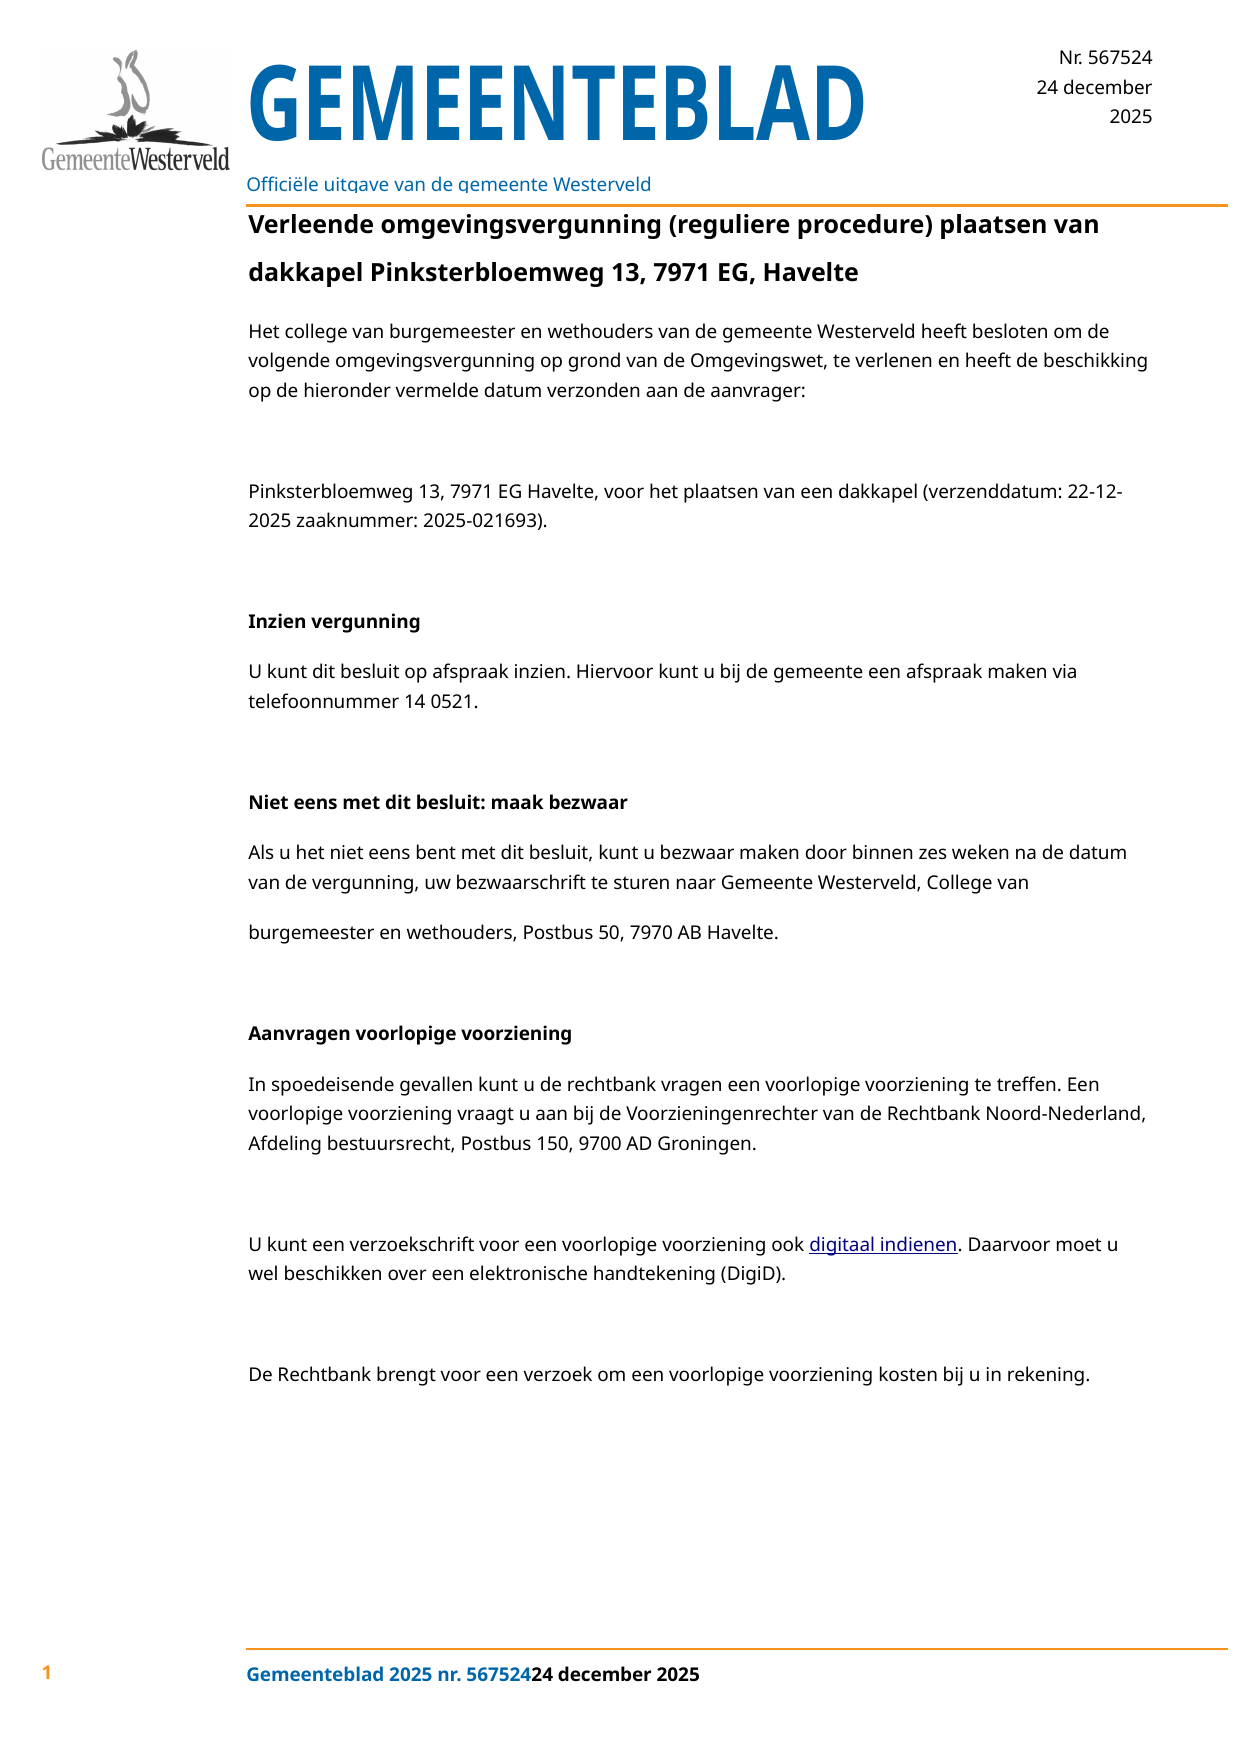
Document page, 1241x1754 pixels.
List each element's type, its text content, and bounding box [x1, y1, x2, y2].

text Als u het niet eens bent met dit besluit, kunt u bezwaar maken door binnen zes weken na de datum van de vergunning, uw bezwaarschrift te sturen naar Gemeente Westerveld, College van [248, 839, 1152, 895]
text burgemeester en wethouders, Postbus 50, 7970 AB Havelte. [248, 919, 1152, 945]
text De Rechtbank brengt voor een verzoek om een voorlopige voorziening kosten bij u in rekening. [248, 1361, 1152, 1387]
text Het college van burgemeester en wethouders van de gemeente Westerveld heeft besloten om de volgende omgevingsvergunning op grond van de Omgevingswet, te verlenen en heeft de beschikking op de hieronder vermelde datum verzonden aan de aanvrager: [248, 318, 1152, 403]
text Aanvragen voorlopige voorziening [248, 1020, 1152, 1046]
text Pinksterbloemweg 13, 7971 EG Havelte, voor het plaatsen van een dakkapel (verzenddatum: 22-12-2025 zaaknummer: 2025-021693). [248, 478, 1152, 533]
text Niet eens met dit besluit: maak bezwaar [248, 789, 1152, 815]
text Verleende omgevingsvergunning (reguliere procedure) plaatsen van dakkapel Pinksterbloemweg 13, 7971 EG, Havelte [248, 207, 1152, 288]
picture [41, 47, 231, 172]
text In spoedeisende gevallen kunt u de rechtbank vragen een voorlopige voorziening te treffen. Een voorlopige voorziening vraagt u aan bij de Voorzieningenrechter van de Rechtbank Noord-Nederland, Afdeling bestuursrecht, Postbus 150, 9700 AD Groningen. [248, 1071, 1152, 1156]
text Inzien vergunning [248, 608, 1152, 634]
text U kunt dit besluit op afspraak inzien. Hiervoor kunt u bij de gemeente een afspraak maken via telefoonnummer 14 0521. [248, 659, 1152, 714]
text U kunt een verzoekschrift voor een voorlopige voorziening ook digitaal indienen. Daarvoor moet u wel beschikken over een elektronische handtekening (DigiD). [248, 1231, 1152, 1286]
